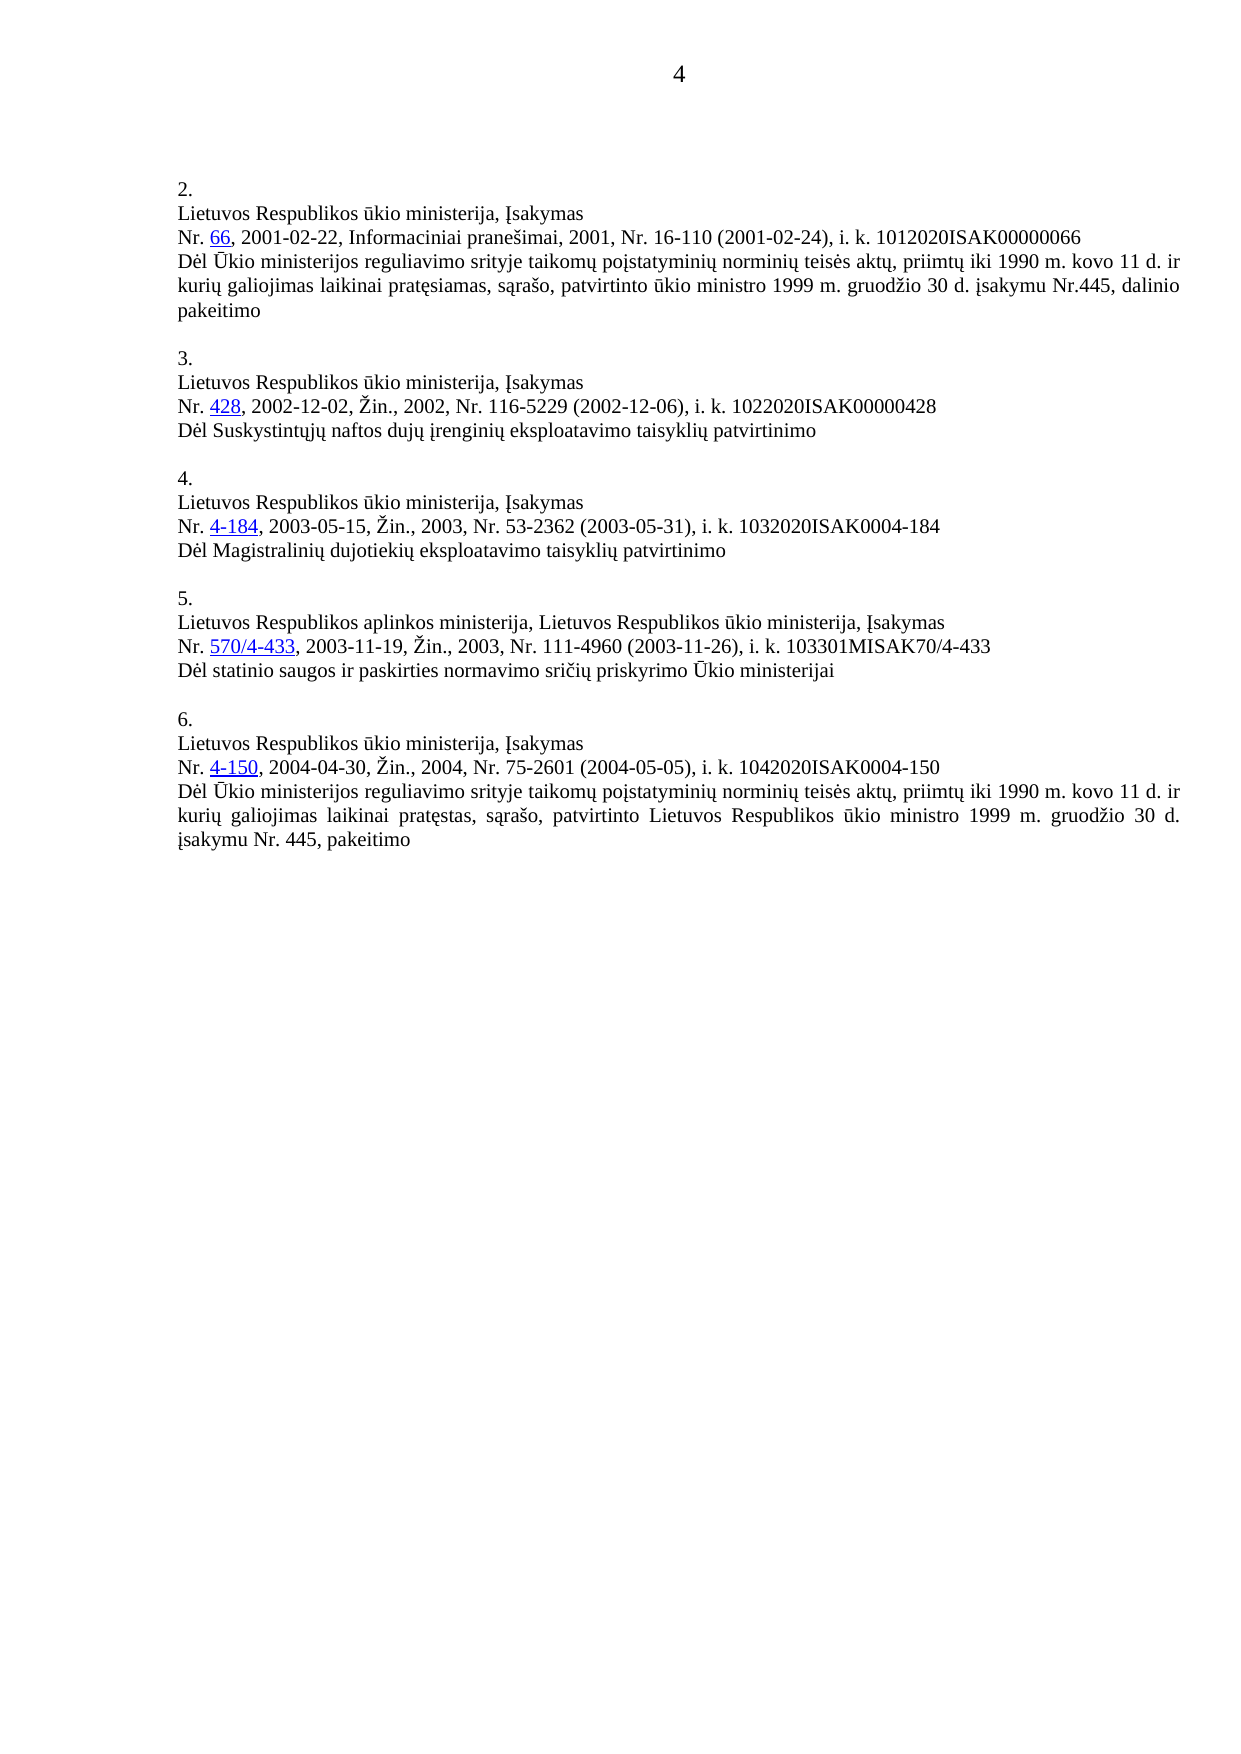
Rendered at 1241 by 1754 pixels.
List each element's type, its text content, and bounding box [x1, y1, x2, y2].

text 5. [177, 586, 1181, 610]
text Dėl Ūkio ministerijos reguliavimo srityje taikomų poįstatyminių norminių teisės aktų, priimtų iki 1990 m. kovo 11 d. ir kurių galiojimas laikinai pratęstas, sąrašo, patvirtinto Lietuvos Respublikos ūkio ministro 1999 m. gruodžio 30 d. įsakymu Nr. 445, pakeitimo [177, 779, 1181, 851]
text Dėl Magistralinių dujotiekių eksploatavimo taisyklių patvirtinimo [177, 538, 1181, 562]
text Lietuvos Respublikos aplinkos ministerija, Lietuvos Respublikos ūkio ministerija, Įsakymas [177, 610, 1181, 634]
text Lietuvos Respublikos ūkio ministerija, Įsakymas [177, 370, 1181, 394]
text 3. [177, 346, 1181, 370]
text Nr. 570/4-433, 2003-11-19, Žin., 2003, Nr. 111-4960 (2003-11-26), i. k. 103301MISAK70/4-433 [177, 634, 1181, 658]
text Lietuvos Respublikos ūkio ministerija, Įsakymas [177, 490, 1181, 514]
text Nr. 428, 2002-12-02, Žin., 2002, Nr. 116-5229 (2002-12-06), i. k. 1022020ISAK00000428 [177, 394, 1181, 418]
text Nr. 4-184, 2003-05-15, Žin., 2003, Nr. 53-2362 (2003-05-31), i. k. 1032020ISAK0004-184 [177, 514, 1181, 538]
text Lietuvos Respublikos ūkio ministerija, Įsakymas [177, 731, 1181, 755]
text Dėl Ūkio ministerijos reguliavimo srityje taikomų poįstatyminių norminių teisės aktų, priimtų iki 1990 m. kovo 11 d. ir kurių galiojimas laikinai pratęsiamas, sąrašo, patvirtinto ūkio ministro 1999 m. gruodžio 30 d. įsakymu Nr.445, dalinio pakeitimo [177, 249, 1181, 322]
text 4. [177, 466, 1181, 490]
text Lietuvos Respublikos ūkio ministerija, Įsakymas [177, 201, 1181, 225]
text Dėl statinio saugos ir paskirties normavimo sričių priskyrimo Ūkio ministerijai [177, 658, 1181, 682]
text 6. [177, 707, 1181, 731]
text Dėl Suskystintųjų naftos dujų įrenginių eksploatavimo taisyklių patvirtinimo [177, 418, 1181, 442]
text Nr. 4-150, 2004-04-30, Žin., 2004, Nr. 75-2601 (2004-05-05), i. k. 1042020ISAK0004-150 [177, 755, 1181, 779]
text 2. [177, 177, 1181, 201]
text Nr. 66, 2001-02-22, Informaciniai pranešimai, 2001, Nr. 16-110 (2001-02-24), i. k. 1012020ISAK00000066 [177, 225, 1181, 249]
